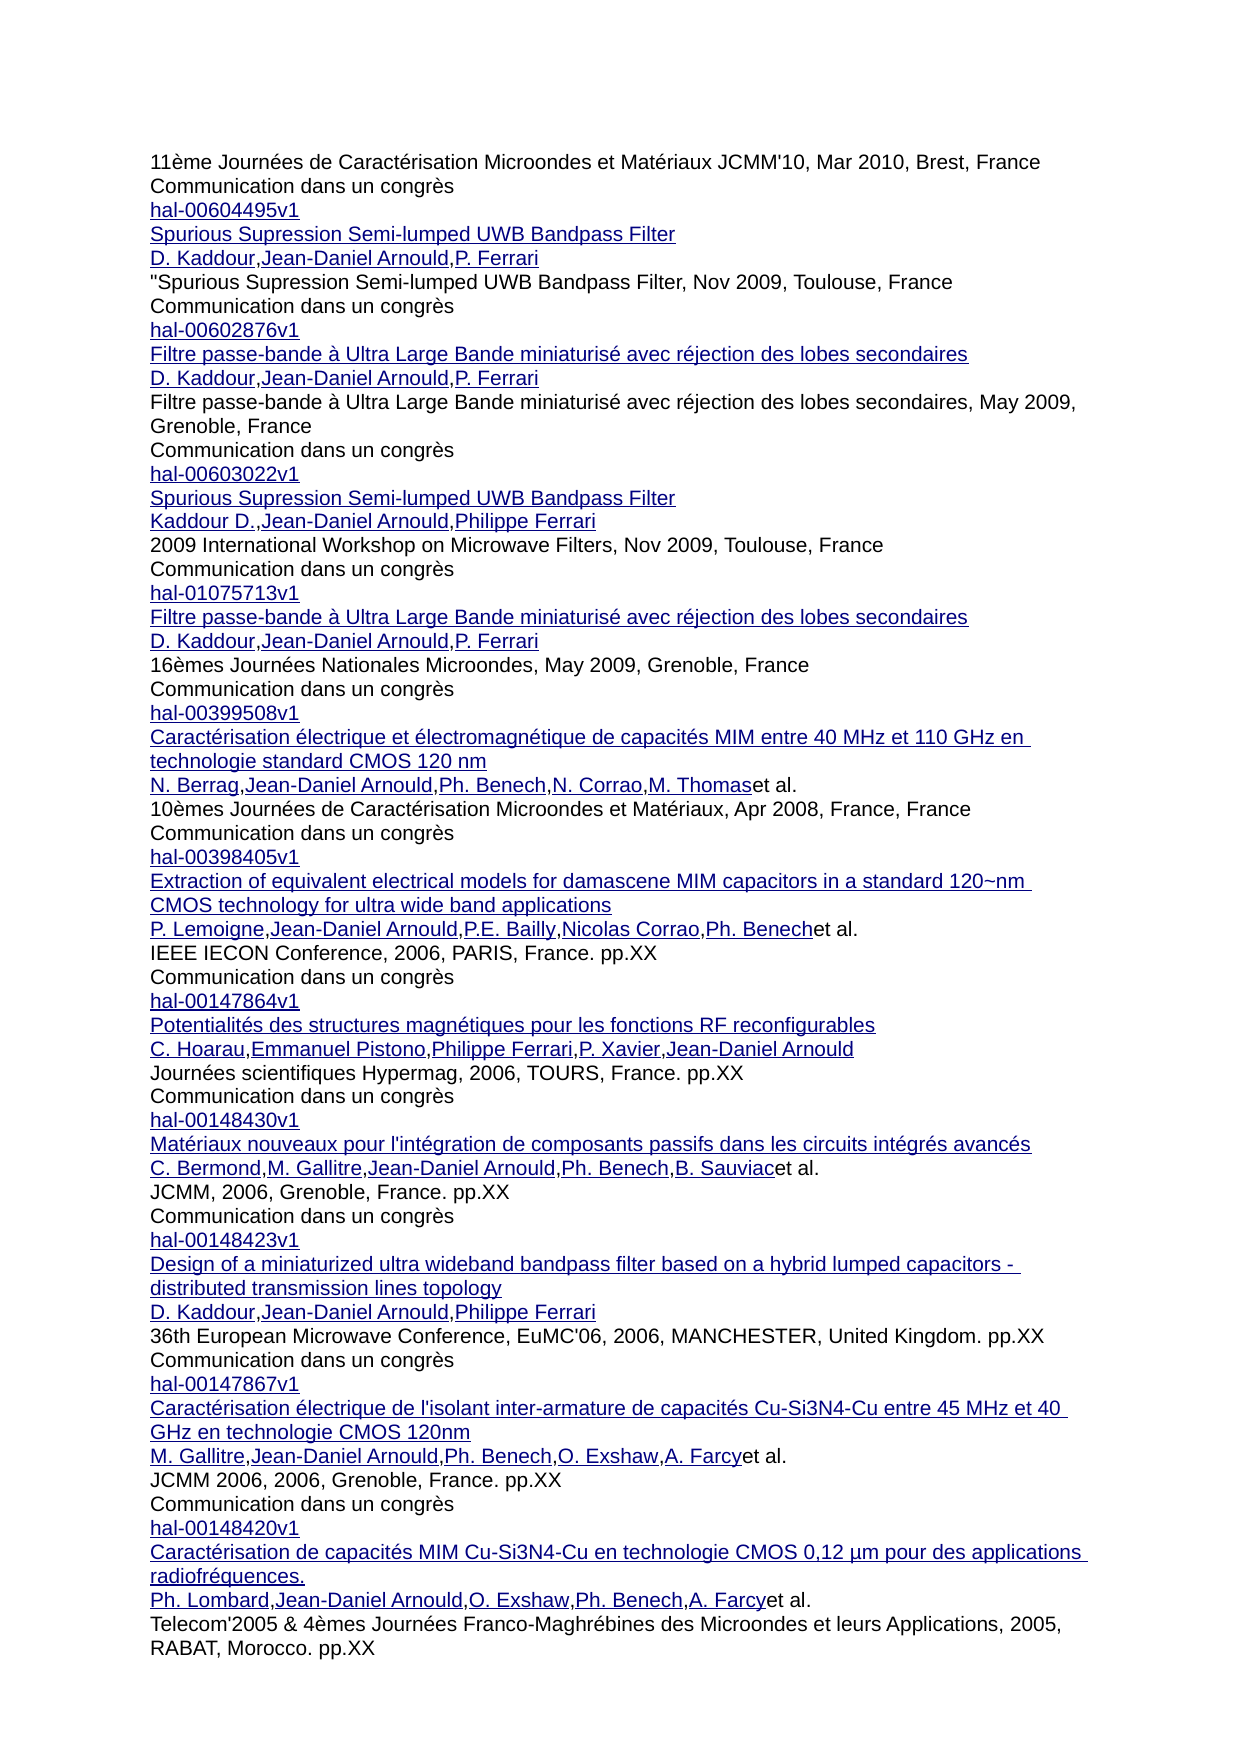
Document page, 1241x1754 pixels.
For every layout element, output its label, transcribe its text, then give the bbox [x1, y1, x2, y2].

table_cell Caractérisation électrique et électromagnétique de capacités MIM entre 40 MHz et 110 GHz en technologie standard CMOS 120 nm N. Berrag,Jean-Daniel Arnould,Ph. Benech,N. Corrao,M. Thomaset al. 10èmes Journées de Caractérisation Microondes et Matériaux, Apr 2008, France, France Communication dans un congrès hal-00398405v1 [150, 725, 1090, 869]
table_cell Potentialités des structures magnétiques pour les fonctions RF reconfigurables C. Hoarau,Emmanuel Pistono,Philippe Ferrari,P. Xavier,Jean-Daniel Arnould Journées scientifiques Hypermag, 2006, TOURS, France. pp.XX Communication dans un congrès hal-00148430v1 [150, 1013, 1090, 1132]
table_cell Spurious Supression Semi-lumped UWB Bandpass Filter D. Kaddour,Jean-Daniel Arnould,P. Ferrari "Spurious Supression Semi-lumped UWB Bandpass Filter, Nov 2009, Toulouse, France Communication dans un congrès hal-00602876v1 [150, 222, 1090, 342]
table_cell Filtre passe-bande à Ultra Large Bande miniaturisé avec réjection des lobes secondaires D. Kaddour,Jean-Daniel Arnould,P. Ferrari Filtre passe-bande à Ultra Large Bande miniaturisé avec réjection des lobes secondaires, May 2009, Grenoble, France Communication dans un congrès hal-00603022v1 [150, 342, 1090, 485]
table_cell Extraction of equivalent electrical models for damascene MIM capacitors in a standard 120~nm CMOS technology for ultra wide band applications P. Lemoigne,Jean-Daniel Arnould,P.E. Bailly,Nicolas Corrao,Ph. Benechet al. IEEE IECON Conference, 2006, PARIS, France. pp.XX Communication dans un congrès hal-00147864v1 [150, 869, 1090, 1012]
table_cell Spurious Supression Semi-lumped UWB Bandpass Filter Kaddour D.,Jean-Daniel Arnould,Philippe Ferrari 2009 International Workshop on Microwave Filters, Nov 2009, Toulouse, France Communication dans un congrès hal-01075713v1 [150, 485, 1090, 605]
table_cell Matériaux nouveaux pour l'intégration de composants passifs dans les circuits intégrés avancés C. Bermond,M. Gallitre,Jean-Daniel Arnould,Ph. Benech,B. Sauviacet al. JCMM, 2006, Grenoble, France. pp.XX Communication dans un congrès hal-00148423v1 [150, 1132, 1090, 1252]
table_cell Caractérisation de capacités MIM Cu-Si3N4-Cu en technologie CMOS 0,12 µm pour des applications radiofréquences. Ph. Lombard,Jean-Daniel Arnould,O. Exshaw,Ph. Benech,A. Farcyet al. Telecom'2005 & 4èmes Journées Franco-Maghrébines des Microondes et leurs Applications, 2005, RABAT, Morocco. pp.XX [150, 1540, 1090, 1659]
table_cell Caractérisation électrique de l'isolant inter-armature de capacités Cu-Si3N4-Cu entre 45 MHz et 40 GHz en technologie CMOS 120nm M. Gallitre,Jean-Daniel Arnould,Ph. Benech,O. Exshaw,A. Farcyet al. JCMM 2006, 2006, Grenoble, France. pp.XX Communication dans un congrès hal-00148420v1 [150, 1396, 1090, 1539]
table_cell 11ème Journées de Caractérisation Microondes et Matériaux JCMM'10, Mar 2010, Brest, France Communication dans un congrès hal-00604495v1 [150, 150, 1090, 222]
table_cell Design of a miniaturized ultra wideband bandpass filter based on a hybrid lumped capacitors - distributed transmission lines topology D. Kaddour,Jean-Daniel Arnould,Philippe Ferrari 36th European Microwave Conference, EuMC'06, 2006, MANCHESTER, United Kingdom. pp.XX Communication dans un congrès hal-00147867v1 [150, 1252, 1090, 1396]
table_cell Filtre passe-bande à Ultra Large Bande miniaturisé avec réjection des lobes secondaires D. Kaddour,Jean-Daniel Arnould,P. Ferrari 16èmes Journées Nationales Microondes, May 2009, Grenoble, France Communication dans un congrès hal-00399508v1 [150, 605, 1090, 725]
